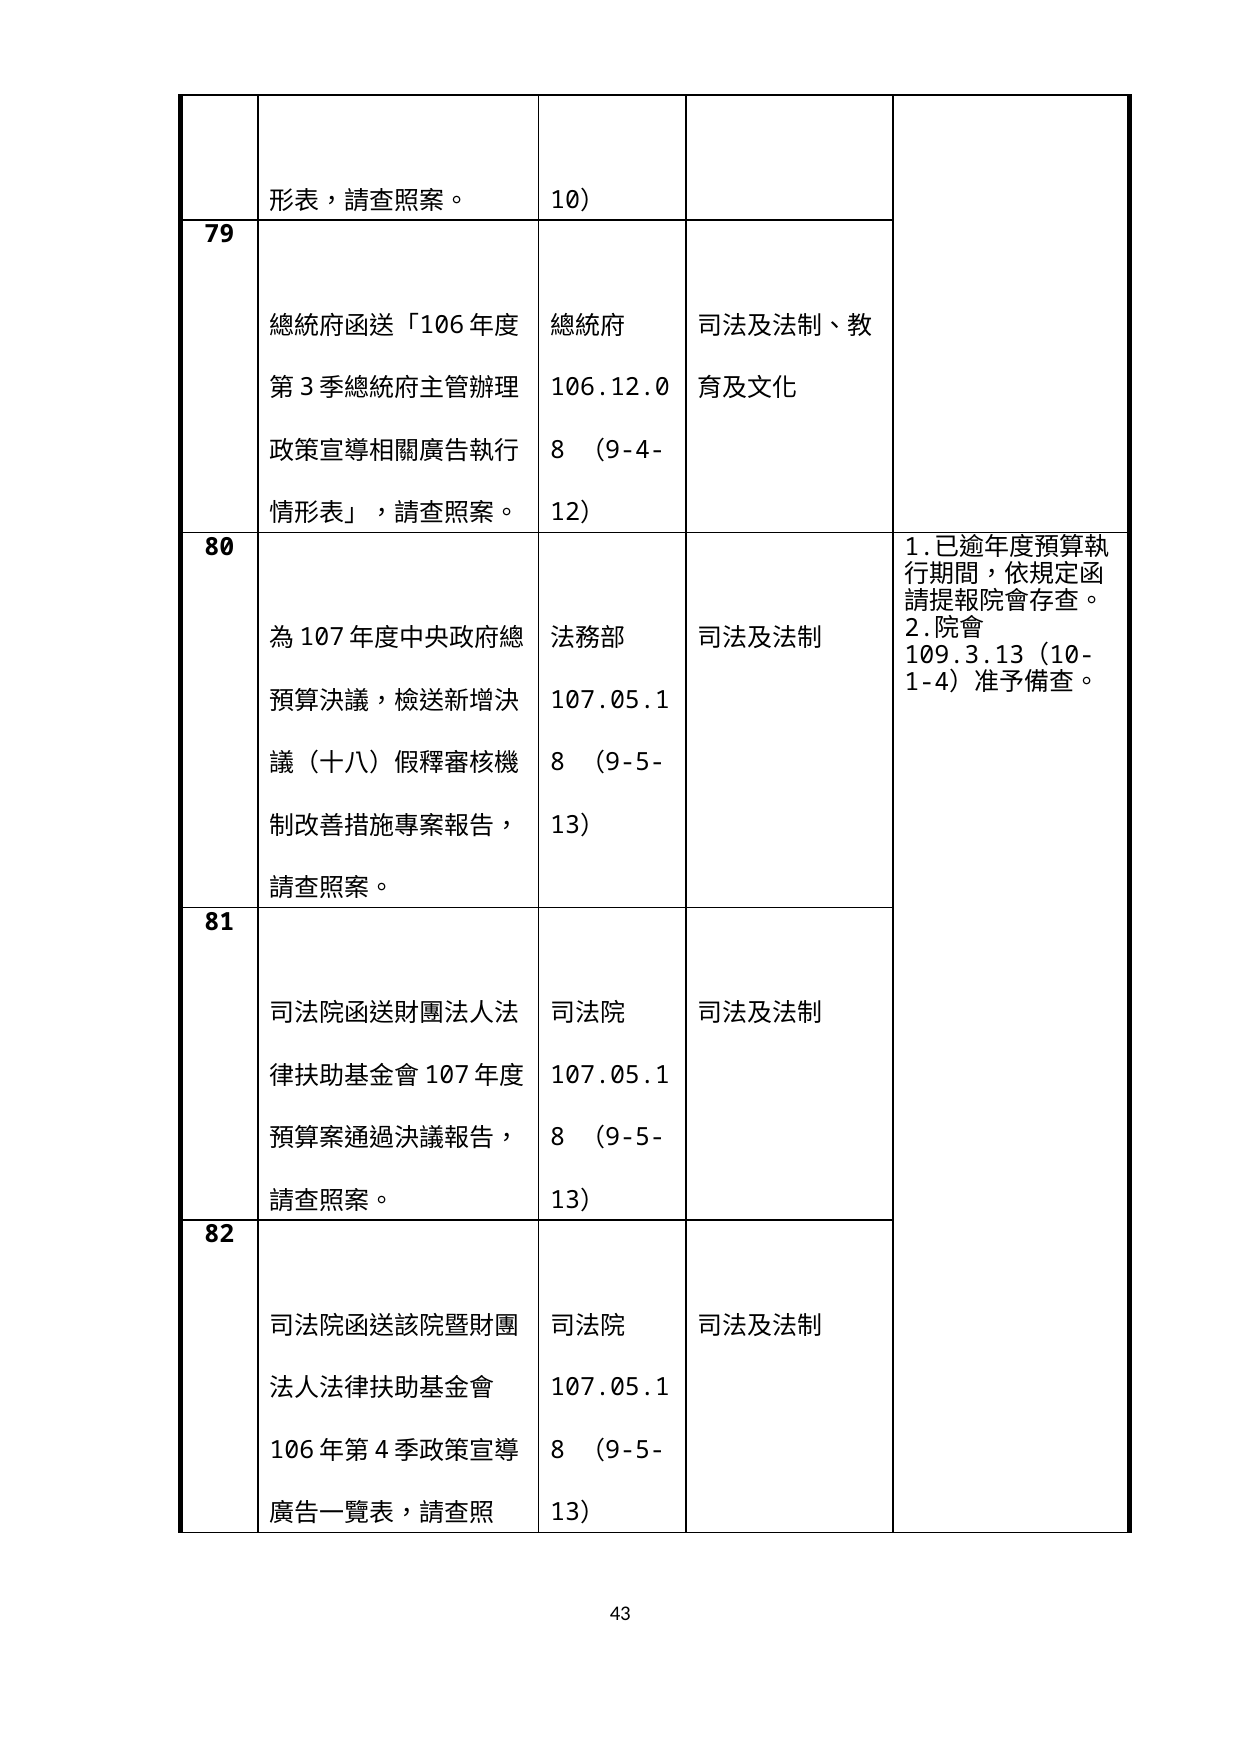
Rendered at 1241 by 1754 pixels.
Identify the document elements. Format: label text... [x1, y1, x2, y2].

table_cell 司法及法制 [687, 533, 892, 907]
table_cell 形表，請查照案。 [259, 96, 538, 219]
table_cell 82 [183, 1221, 257, 1532]
table_cell 總統府函送「106年度第3季總統府主管辦理政策宣導相關廣告執行情形表」，請查照案。 [259, 221, 538, 532]
table_cell 法務部 107.05.18 （9-5-13） [539, 533, 685, 907]
table_cell 司法及法制、教育及文化 [687, 221, 892, 532]
table_cell 80 [183, 533, 257, 907]
table_cell 1.已逾年度預算執行期間，依規定函請提報院會存查。 2.院會109.3.13（10-1-4）准予備查。 [894, 533, 1127, 1532]
table_cell 10） [539, 96, 685, 219]
table_cell 司法及法制 [687, 1221, 892, 1532]
table_cell 司法及法制 [687, 908, 892, 1219]
table_cell 司法院函送該院暨財團法人法律扶助基金會106年第4季政策宣導廣告一覽表，請查照 [259, 1221, 538, 1532]
table_cell 司法院 107.05.18 （9-5-13） [539, 1221, 685, 1532]
table_cell [687, 96, 892, 219]
table_cell 為107年度中央政府總預算決議，檢送新增決議（十八）假釋審核機制改善措施專案報告，請查照案。 [259, 533, 538, 907]
table_cell 總統府 106.12.08 （9-4-12） [539, 221, 685, 532]
table_cell [894, 96, 1127, 532]
table_cell 司法院函送財團法人法律扶助基金會107年度預算案通過決議報告，請查照案。 [259, 908, 538, 1219]
table_cell 79 [183, 221, 257, 532]
table_cell 81 [183, 908, 257, 1219]
table_cell 司法院 107.05.18 （9-5-13） [539, 908, 685, 1219]
table_cell [183, 96, 257, 219]
